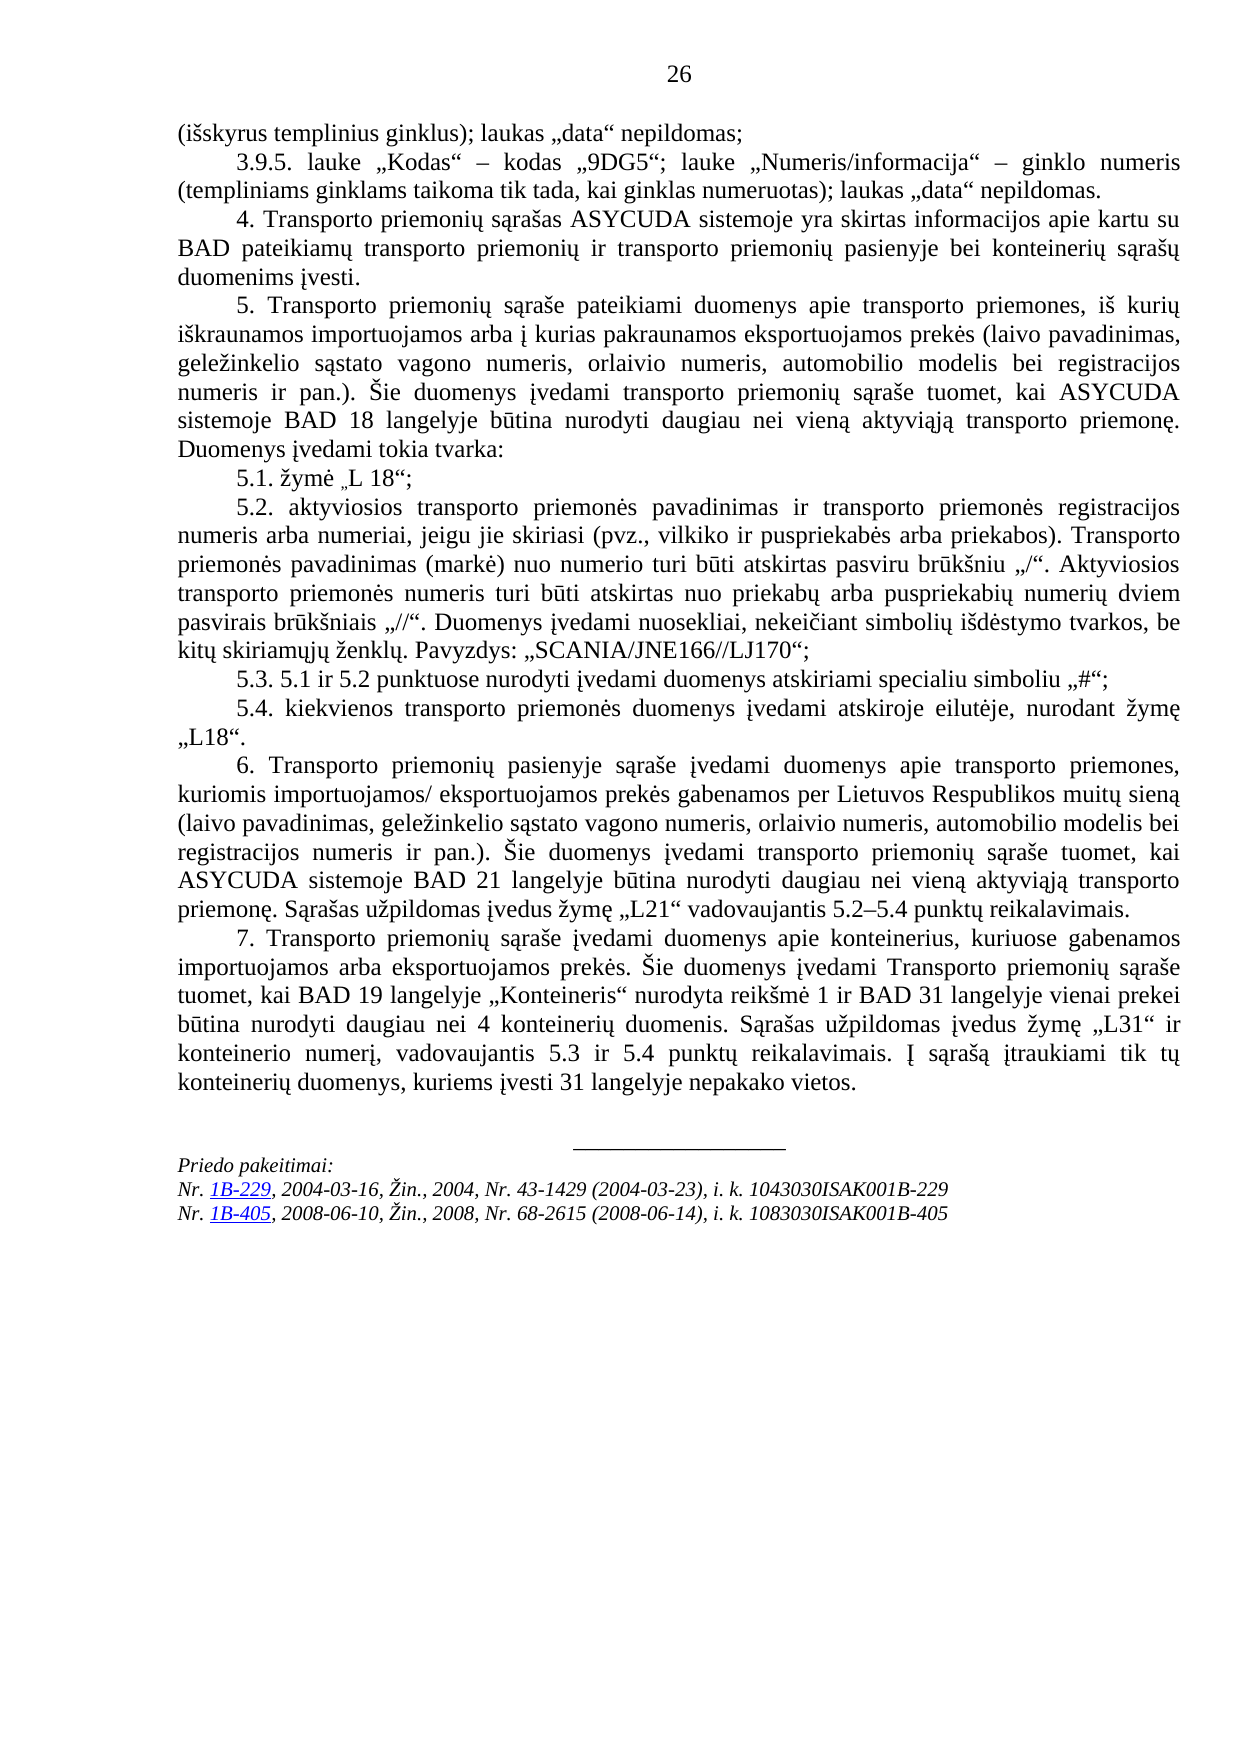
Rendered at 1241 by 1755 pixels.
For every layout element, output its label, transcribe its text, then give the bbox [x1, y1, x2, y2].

text 5.3. 5.1 ir 5.2 punktuose nurodyti įvedami duomenys atskiriami specialiu simboliu „#“; [177, 664, 1181, 693]
text 4. Transporto priemonių sąrašas ASYCUDA sistemoje yra skirtas informacijos apie kartu su BAD pateikiamų transporto priemonių ir transporto priemonių pasienyje bei konteinerių sąrašų duomenims įvesti. [177, 204, 1181, 291]
text 3.9.5. lauke „Kodas“ – kodas „9DG5“; lauke „Numeris/informacija“ – ginklo numeris (templiniams ginklams taikoma tik tada, kai ginklas numeruotas); laukas „data“ nepildomas. [177, 147, 1181, 204]
text (išskyrus templinius ginklus); laukas „data“ nepildomas; [177, 118, 1181, 147]
text Nr. 1B-229, 2004-03-16, Žin., 2004, Nr. 43-1429 (2004-03-23), i. k. 1043030ISAK001B-229 [177, 1177, 1181, 1201]
text Nr. 1B-405, 2008-06-10, Žin., 2008, Nr. 68-2615 (2008-06-14), i. k. 1083030ISAK001B-405 [177, 1201, 1181, 1225]
text _________________ [177, 1124, 1181, 1153]
text Priedo pakeitimai: [177, 1153, 1181, 1177]
text 5.2. aktyviosios transporto priemonės pavadinimas ir transporto priemonės registracijos numeris arba numeriai, jeigu jie skiriasi (pvz., vilkiko ir puspriekabės arba priekabos). Transporto priemonės pavadinimas (markė) nuo numerio turi būti atskirtas pasviru brūkšniu „/“. Aktyviosios transporto priemonės numeris turi būti atskirtas nuo priekabų arba puspriekabių numerių dviem pasvirais brūkšniais „//“. Duomenys įvedami nuosekliai, nekeičiant simbolių išdėstymo tvarkos, be kitų skiriamųjų ženklų. Pavyzdys: „SCANIA/JNE166//LJ170“; [177, 492, 1181, 664]
text 7. Transporto priemonių sąraše įvedami duomenys apie konteinerius, kuriuose gabenamos importuojamos arba eksportuojamos prekės. Šie duomenys įvedami Transporto priemonių sąraše tuomet, kai BAD 19 langelyje „Konteineris“ nurodyta reikšmė 1 ir BAD 31 langelyje vienai prekei būtina nurodyti daugiau nei 4 konteinerių duomenis. Sąrašas užpildomas įvedus žymę „L31“ ir konteinerio numerį, vadovaujantis 5.3 ir 5.4 punktų reikalavimais. Į sąrašą įtraukiami tik tų konteinerių duomenys, kuriems įvesti 31 langelyje nepakako vietos. [177, 923, 1181, 1096]
text 6. Transporto priemonių pasienyje sąraše įvedami duomenys apie transporto priemones, kuriomis importuojamos/ eksportuojamos prekės gabenamos per Lietuvos Respublikos muitų sieną (laivo pavadinimas, geležinkelio sąstato vagono numeris, orlaivio numeris, automobilio modelis bei registracijos numeris ir pan.). Šie duomenys įvedami transporto priemonių sąraše tuomet, kai ASYCUDA sistemoje BAD 21 langelyje būtina nurodyti daugiau nei vieną aktyviąją transporto priemonę. Sąrašas užpildomas įvedus žymę „L21“ vadovaujantis 5.2–5.4 punktų reikalavimais. [177, 751, 1181, 923]
text 5. Transporto priemonių sąraše pateikiami duomenys apie transporto priemones, iš kurių iškraunamos importuojamos arba į kurias pakraunamos eksportuojamos prekės (laivo pavadinimas, geležinkelio sąstato vagono numeris, orlaivio numeris, automobilio modelis bei registracijos numeris ir pan.). Šie duomenys įvedami transporto priemonių sąraše tuomet, kai ASYCUDA sistemoje BAD 18 langelyje būtina nurodyti daugiau nei vieną aktyviąją transporto priemonę. Duomenys įvedami tokia tvarka: [177, 291, 1181, 463]
text 5.1. žymė „L 18“; [177, 463, 1181, 492]
text 5.4. kiekvienos transporto priemonės duomenys įvedami atskiroje eilutėje, nurodant žymę „L18“. [177, 693, 1181, 751]
